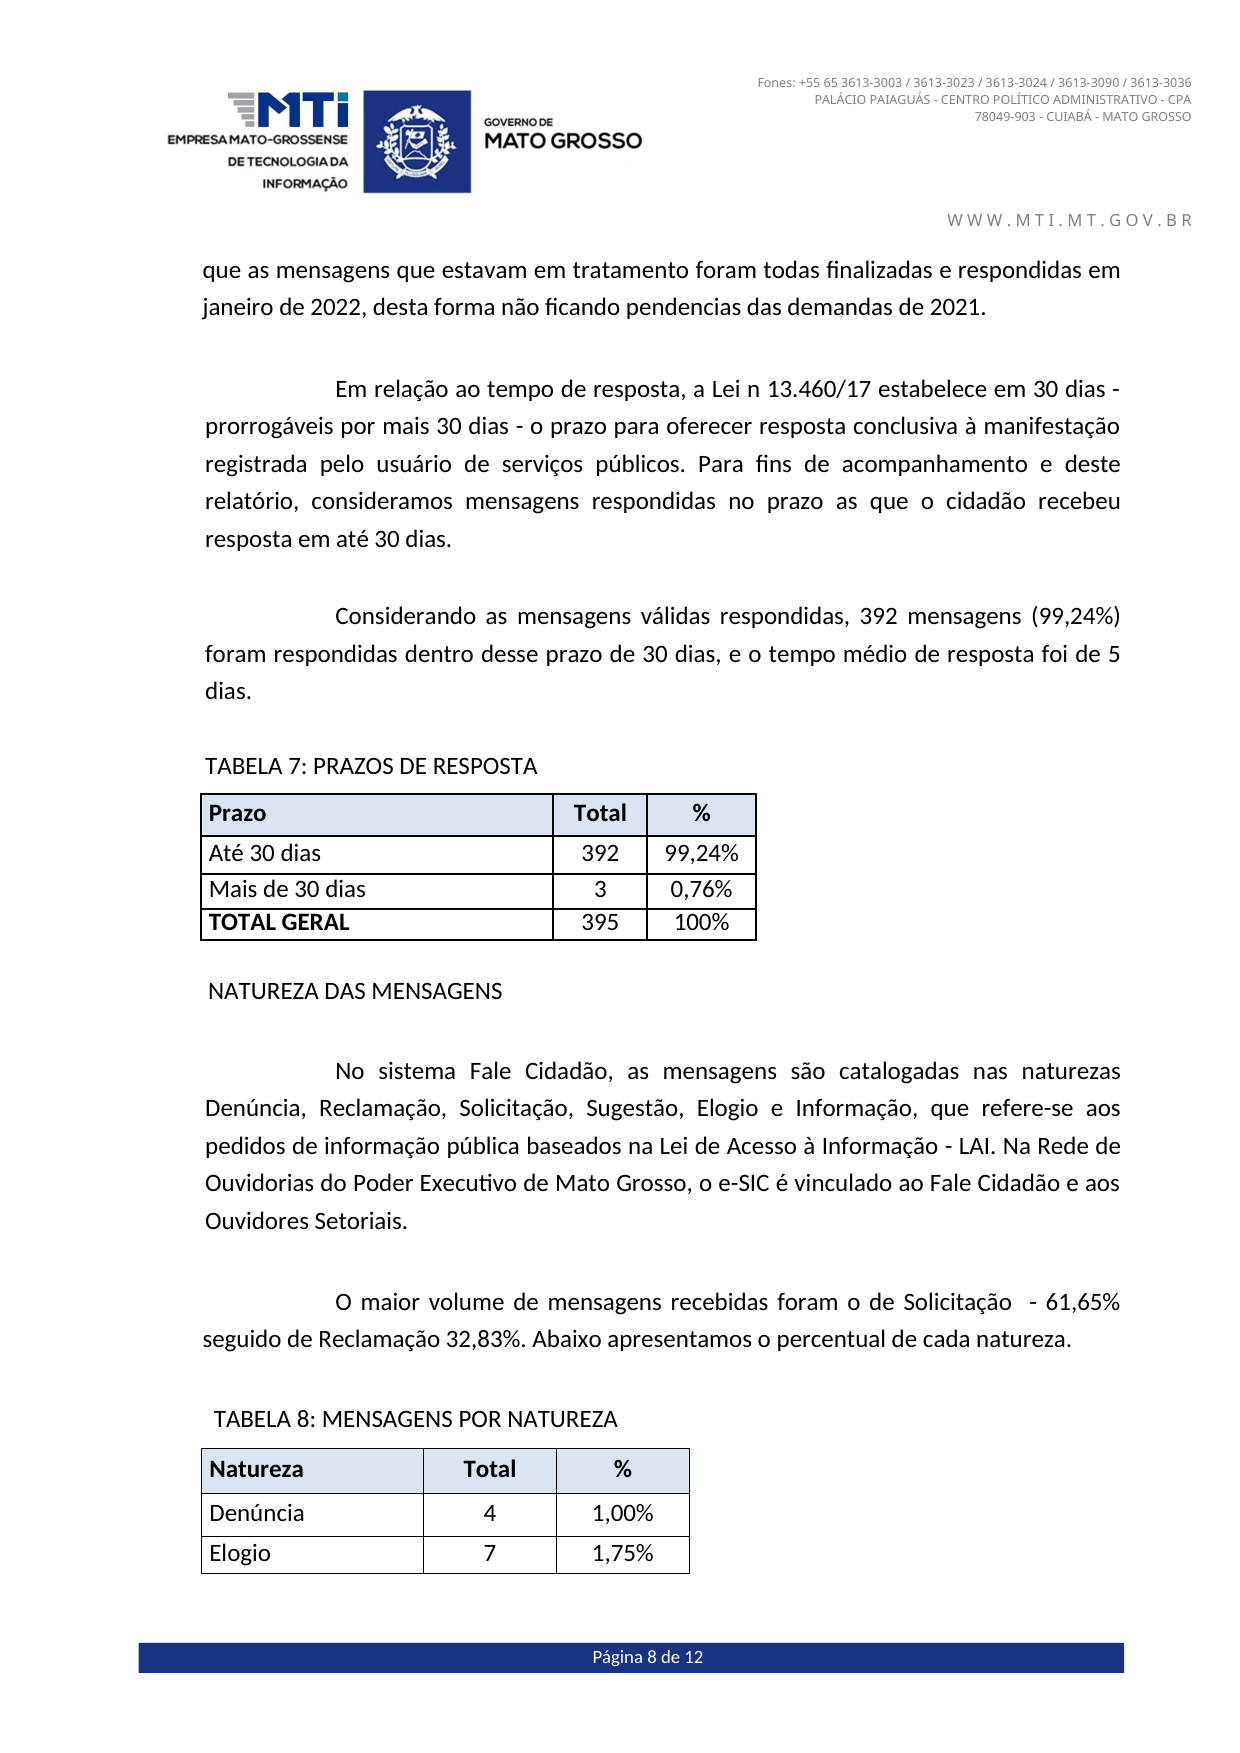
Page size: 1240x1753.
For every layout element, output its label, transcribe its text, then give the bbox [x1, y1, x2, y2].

text NATUREZA DAS MENSAGENS [202, 981, 1122, 1006]
text TABELA 7: PRAZOS DE RESPOSTA [205, 756, 1122, 781]
table_cell Até 30 dias [202, 837, 552, 873]
table_cell 1,00% [557, 1494, 689, 1536]
table_cell Elogio [202, 1537, 423, 1573]
text No sistema Fale Cidadão, as mensagens são catalogadas nas naturezas Denúncia, Reclamação, Solicitação, Sugestão, Elogio e Informação, que refere-se aos pedidos de informação pública baseados na Lei de Acesso à Informação - LAI. Na Rede de Ouvidorias do Poder Executivo de Mato Grosso, o e-SIC é vinculado ao Fale Cidadão e aos Ouvidores Setoriais. [205, 1060, 1122, 1235]
table_header Prazo [202, 795, 552, 835]
table_header % [557, 1449, 689, 1493]
table_cell 100% [648, 910, 755, 939]
table_header Total [554, 795, 646, 835]
text Considerando as mensagens válidas respondidas, 392 mensagens (99,24%) foram respondidas dentro desse prazo de 30 dias, e o tempo médio de resposta foi de 5 dias. [205, 606, 1122, 706]
text TABELA 8: MENSAGENS POR NATUREZA [202, 1408, 1122, 1433]
table_cell 395 [554, 910, 646, 939]
text que as mensagens que estavam em tratamento foram todas finalizadas e respondidas em janeiro de 2022, desta forma não ficando pendencias das demandas de 2021. [202, 259, 1122, 322]
picture [138, 1641, 1125, 1673]
table_cell TOTAL GERAL [202, 910, 552, 939]
table_cell 1,75% [557, 1537, 689, 1573]
table_cell 3 [554, 875, 646, 908]
picture [166, 73, 645, 209]
table_cell 7 [424, 1537, 556, 1573]
table_header % [648, 795, 755, 835]
table_cell Denúncia [202, 1494, 423, 1536]
text Em relação ao tempo de resposta, a Lei n 13.460/17 estabelece em 30 dias - prorrogáveis por mais 30 dias - o prazo para oferecer resposta conclusiva à manifestação registrada pelo usuário de serviços públicos. Para fins de acompanhamento e deste relatório, consideramos mensagens respondidas no prazo as que o cidadão recebeu resposta em até 30 dias. [205, 378, 1122, 553]
table_cell 0,76% [648, 875, 755, 908]
table_cell 99,24% [648, 837, 755, 873]
text O maior volume de mensagens recebidas foram o de Solicitação - 61,65% seguido de Reclamação 32,83%. Abaixo apresentamos o percentual de cada natureza. [202, 1291, 1122, 1354]
table_header Total [424, 1449, 556, 1493]
table_cell Mais de 30 dias [202, 875, 552, 908]
table_cell 4 [424, 1494, 556, 1536]
table_header Natureza [202, 1449, 423, 1493]
table_cell 392 [554, 837, 646, 873]
